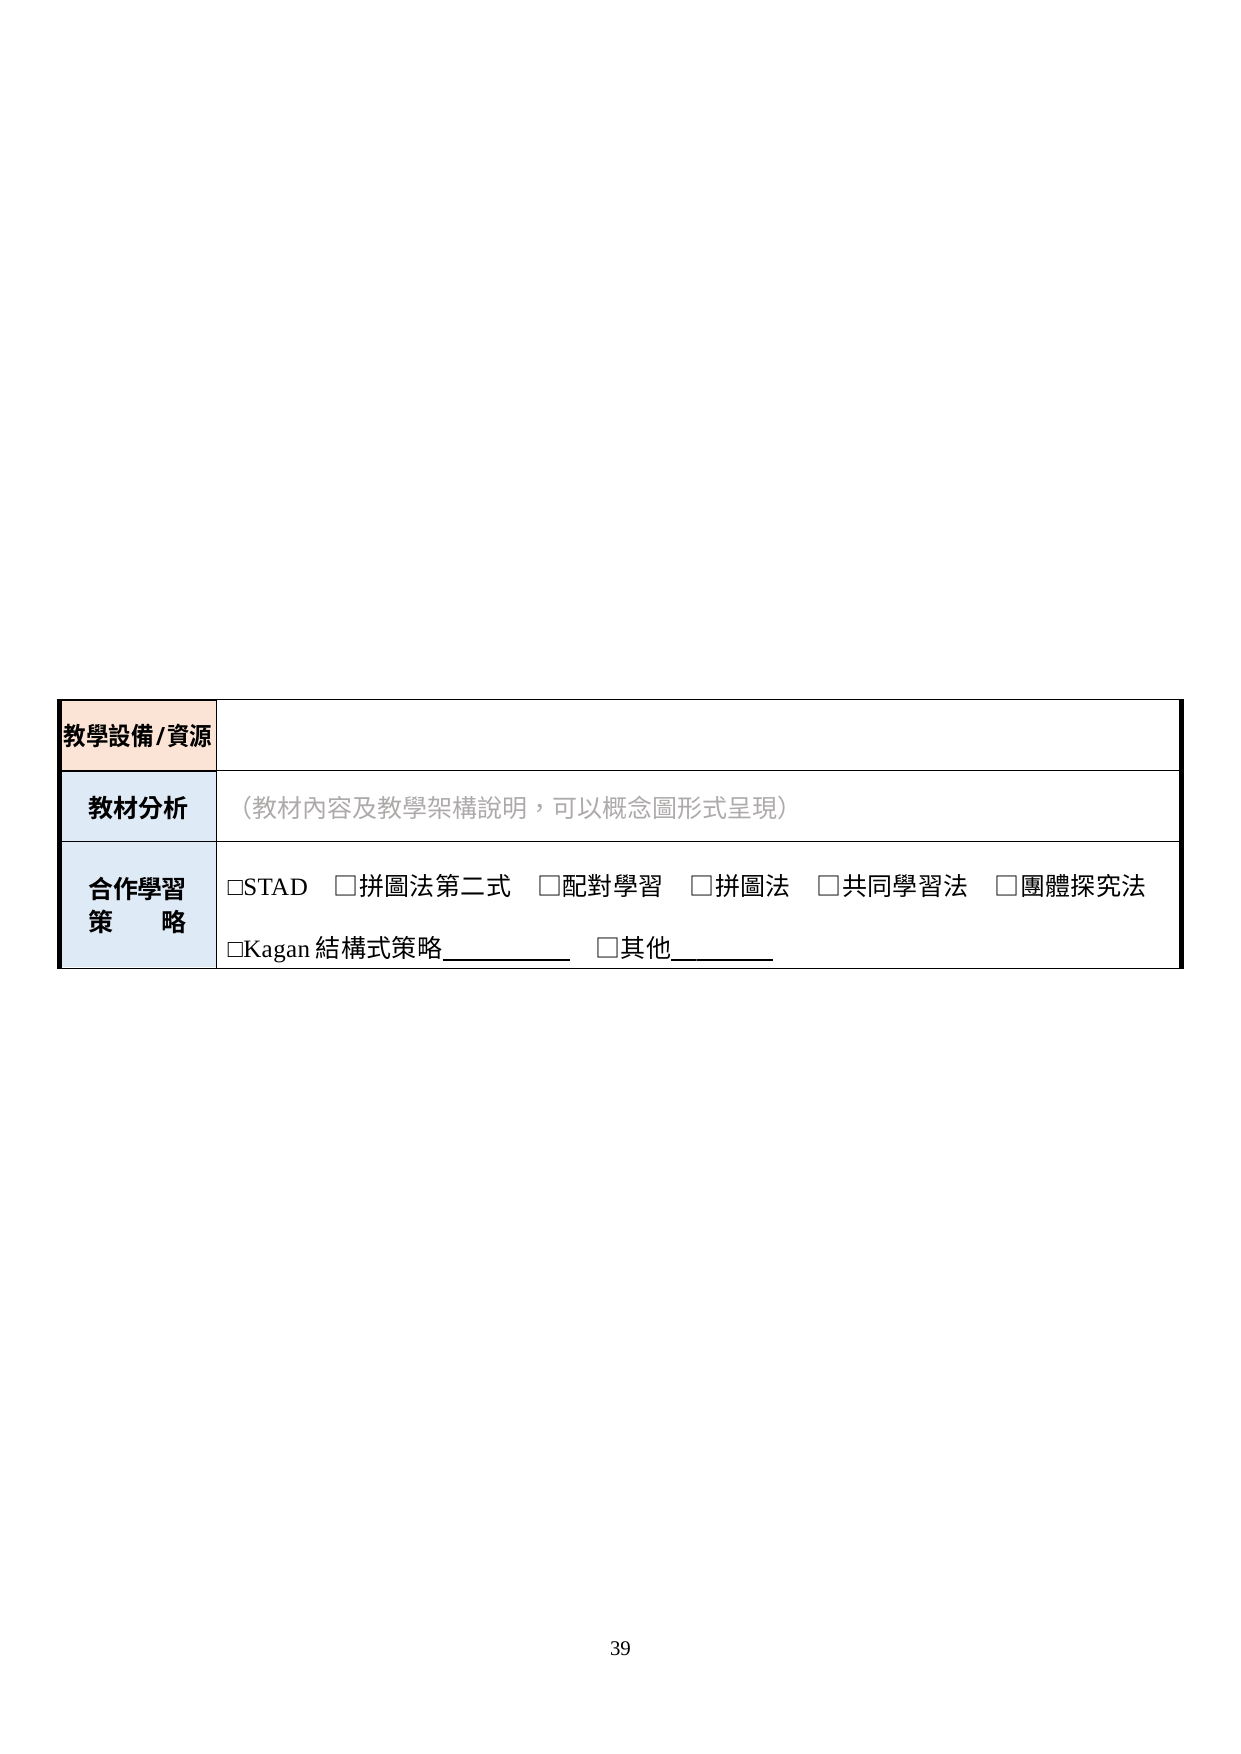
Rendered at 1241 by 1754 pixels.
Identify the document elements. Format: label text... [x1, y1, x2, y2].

table_cell 合作學習 策 略 [62, 842, 216, 967]
table_cell 教材分析 [62, 772, 216, 841]
table_cell □STAD □拼圖法第二式 □配對學習 □拼圖法 □共同學習法 □團體探究法 □Kagan結構式策略 □其他 (請說明) [217, 842, 1179, 967]
table_cell 教學設備/資源 [62, 701, 216, 770]
table_cell （教材內容及教學架構說明，可以概念圖形式呈現） [217, 771, 1179, 841]
table_cell [217, 700, 1179, 770]
